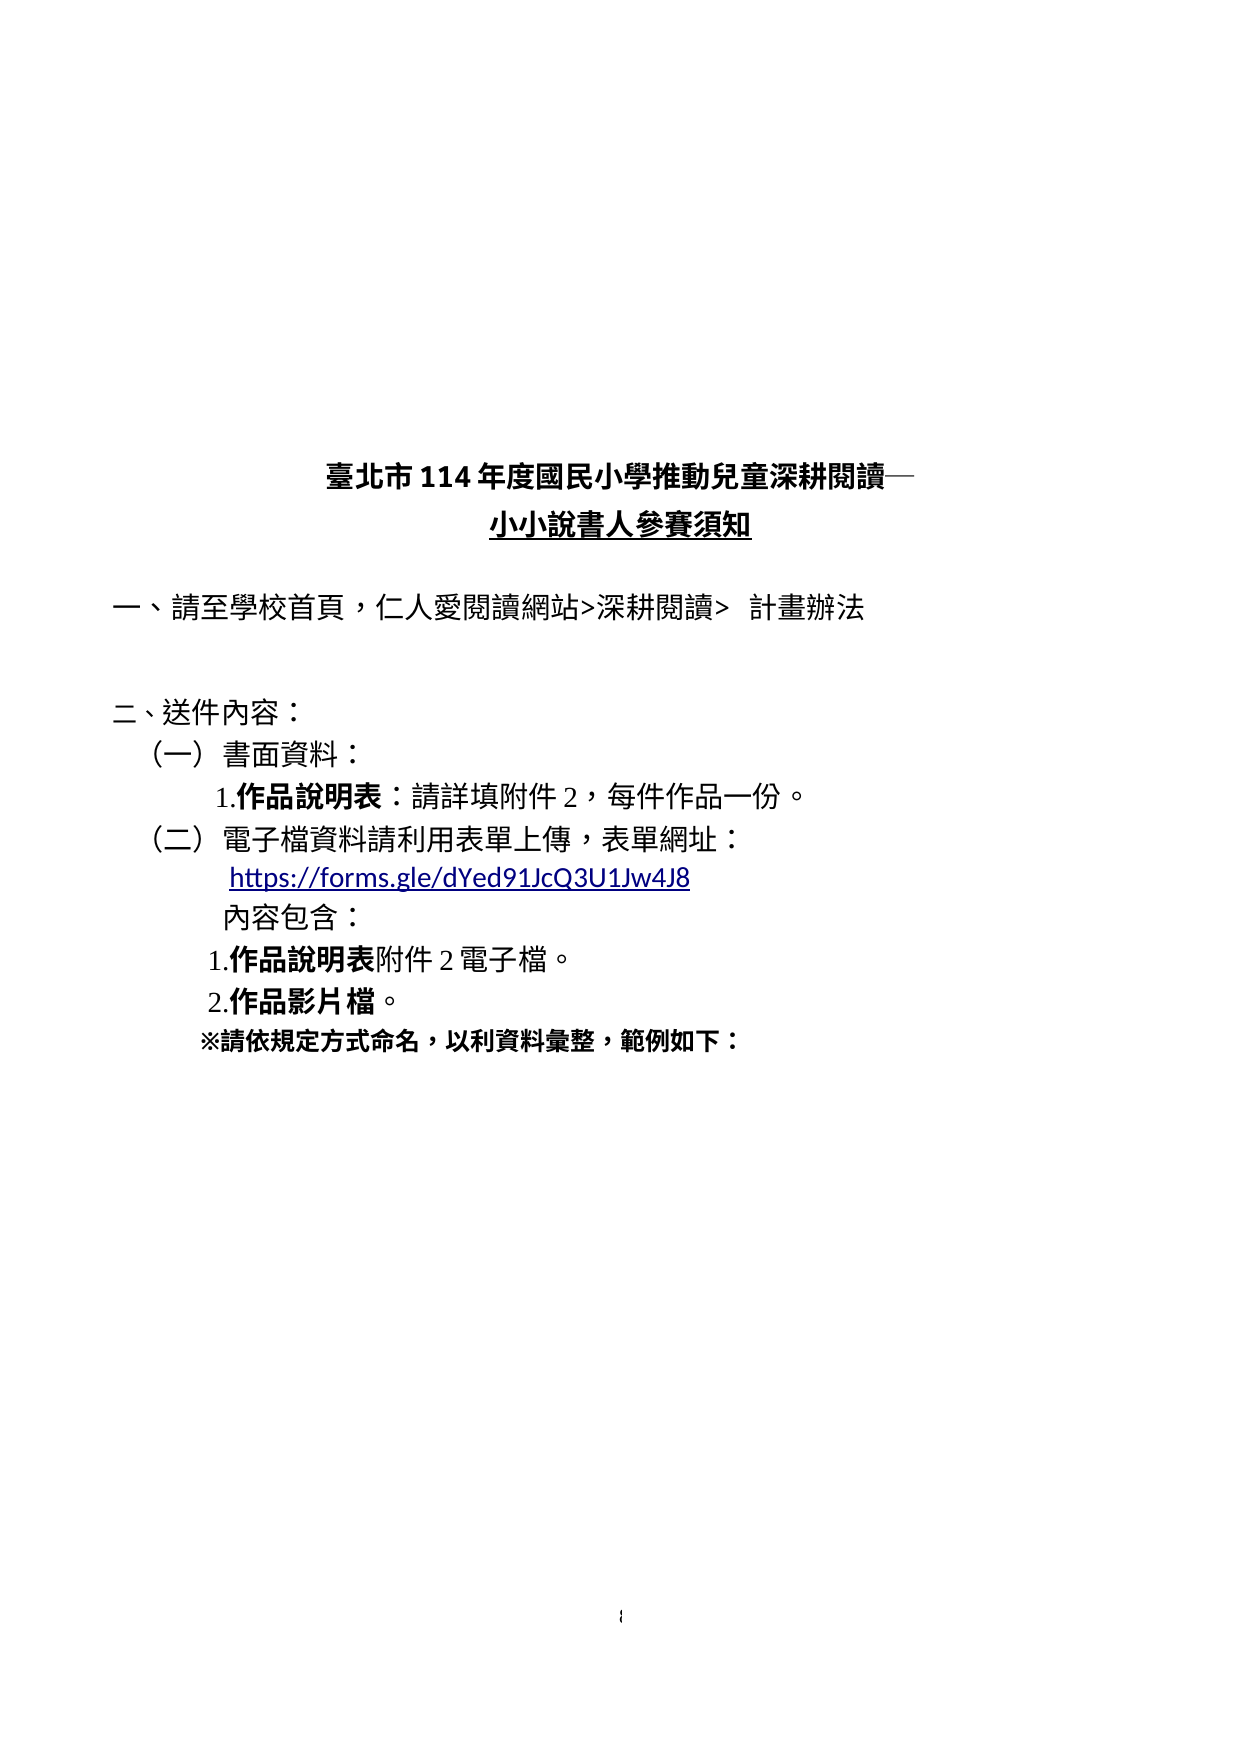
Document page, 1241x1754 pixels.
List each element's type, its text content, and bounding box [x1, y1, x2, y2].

text ※請依規定方式命名，以利資料彙整，範例如下： [112, 1021, 1128, 1057]
text 二、送件內容： [112, 689, 1128, 732]
text 小小說書人參賽須知 [112, 496, 1128, 546]
text 1.作品說明表：請詳填附件2，每件作品一份。 [112, 774, 1128, 816]
text 臺北市114年度國民小學推動兒童深耕閱讀─ [112, 433, 1128, 496]
text https://forms.gle/dYed91JcQ3U1Jw4J8 [112, 859, 1128, 894]
text （二）電子檔資料請利用表單上傳，表單網址： [112, 816, 1128, 859]
text 2.作品影片檔。 [185, 979, 1128, 1021]
text 1.作品說明表附件2電子檔。 [185, 937, 1128, 979]
text 一、請至學校首頁，仁人愛閱讀網站>深耕閱讀> 計畫辦法 [112, 564, 1128, 627]
text 內容包含： [112, 894, 1128, 937]
text （一）書面資料： [112, 732, 1128, 774]
